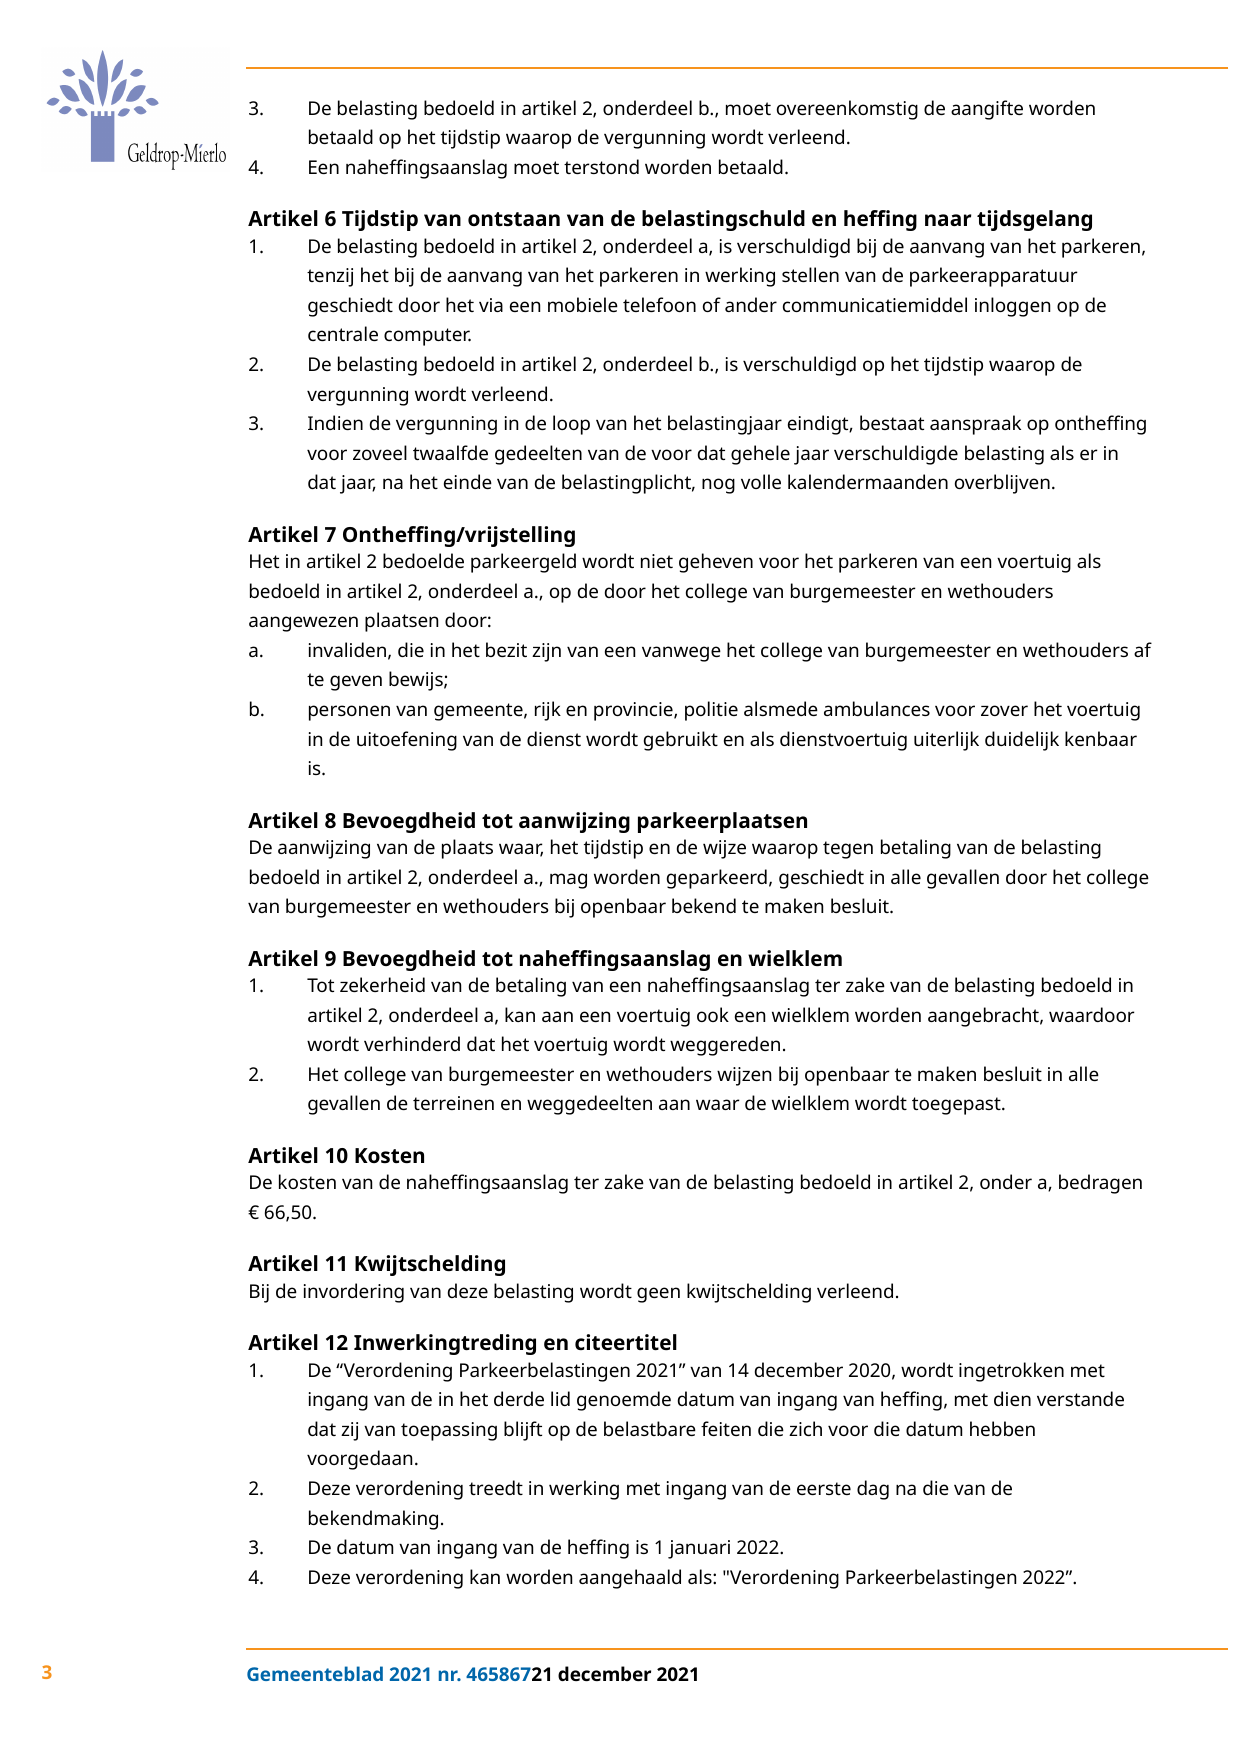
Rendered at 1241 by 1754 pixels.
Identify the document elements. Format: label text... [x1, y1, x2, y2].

text Artikel 6 Tijdstip van ontstaan van de belastingschuld en heffing naar tijdsgelang [248, 204, 1152, 233]
list De “Verordening Parkeerbelastingen 2021” van 14 december 2020, wordt ingetrokken met ingang van de in het derde lid genoemde datum van ingang van heffing, met dien verstande dat zij van toepassing blijft op de belastbare feiten die zich voor die datum hebben voorgedaan. [248, 1357, 1152, 1471]
text Artikel 12 Inwerkingtreding en citeertitel [248, 1328, 1152, 1357]
text Artikel 7 Ontheffing/vrijstelling [248, 520, 1152, 548]
text De kosten van de naheffingsaanslag ter zake van de belasting bedoeld in artikel 2, onder a, bedragen € 66,50. [248, 1169, 1152, 1225]
text De aanwijzing van de plaats waar, het tijdstip en de wijze waarop tegen betaling van de belasting bedoeld in artikel 2, onderdeel a., mag worden geparkeerd, geschiedt in alle gevallen door het college van burgemeester en wethouders bij openbaar bekend te maken besluit. [248, 834, 1152, 919]
list personen van gemeente, rijk en provincie, politie alsmede ambulances voor zover het voertuig in de uitoefening van de dienst wordt gebruikt en als dienstvoertuig uiterlijk duidelijk kenbaar is. [248, 696, 1152, 781]
list De datum van ingang van de heffing is 1 januari 2022. [248, 1534, 1152, 1560]
text Artikel 10 Kosten [248, 1141, 1152, 1169]
list Deze verordening treedt in werking met ingang van de eerste dag na die van de bekendmaking. [248, 1475, 1152, 1530]
list De belasting bedoeld in artikel 2, onderdeel b., moet overeenkomstig de aangifte worden betaald op het tijdstip waarop de vergunning wordt verleend. [248, 95, 1152, 150]
text Artikel 8 Bevoegdheid tot aanwijzing parkeerplaatsen [248, 806, 1152, 834]
list Een naheffingsaanslag moet terstond worden betaald. [248, 154, 1152, 180]
list Het college van burgemeester en wethouders wijzen bij openbaar te maken besluit in alle gevallen de terreinen en weggedeelten aan waar de wielklem wordt toegepast. [248, 1061, 1152, 1116]
text Het in artikel 2 bedoelde parkeergeld wordt niet geheven voor het parkeren van een voertuig als bedoeld in artikel 2, onderdeel a., op de door het college van burgemeester en wethouders aangewezen plaatsen door: [248, 548, 1152, 633]
text Bij de invordering van deze belasting wordt geen kwijtschelding verleend. [248, 1278, 1152, 1304]
list De belasting bedoeld in artikel 2, onderdeel a, is verschuldigd bij de aanvang van het parkeren, tenzij het bij de aanvang van het parkeren in werking stellen van de parkeerapparatuur geschiedt door het via een mobiele telefoon of ander communicatiemiddel inloggen op de centrale computer. [248, 233, 1152, 347]
list De belasting bedoeld in artikel 2, onderdeel b., is verschuldigd op het tijdstip waarop de vergunning wordt verleend. [248, 351, 1152, 406]
text Artikel 9 Bevoegdheid tot naheffingsaanslag en wielklem [248, 944, 1152, 972]
picture [41, 47, 231, 172]
list Tot zekerheid van de betaling van een naheffingsaanslag ter zake van de belasting bedoeld in artikel 2, onderdeel a, kan aan een voertuig ook een wielklem worden aangebracht, waardoor wordt verhinderd dat het voertuig wordt weggereden. [248, 972, 1152, 1057]
text Artikel 11 Kwijtschelding [248, 1249, 1152, 1278]
list Indien de vergunning in de loop van het belastingjaar eindigt, bestaat aanspraak op ontheffing voor zoveel twaalfde gedeelten van de voor dat gehele jaar verschuldigde belasting als er in dat jaar, na het einde van de belastingplicht, nog volle kalendermaanden overblijven. [248, 410, 1152, 495]
list invaliden, die in het bezit zijn van een vanwege het college van burgemeester en wethouders af te geven bewijs; [248, 637, 1152, 692]
list Deze verordening kan worden aangehaald als: "Verordening Parkeerbelastingen 2022”. [248, 1564, 1152, 1589]
